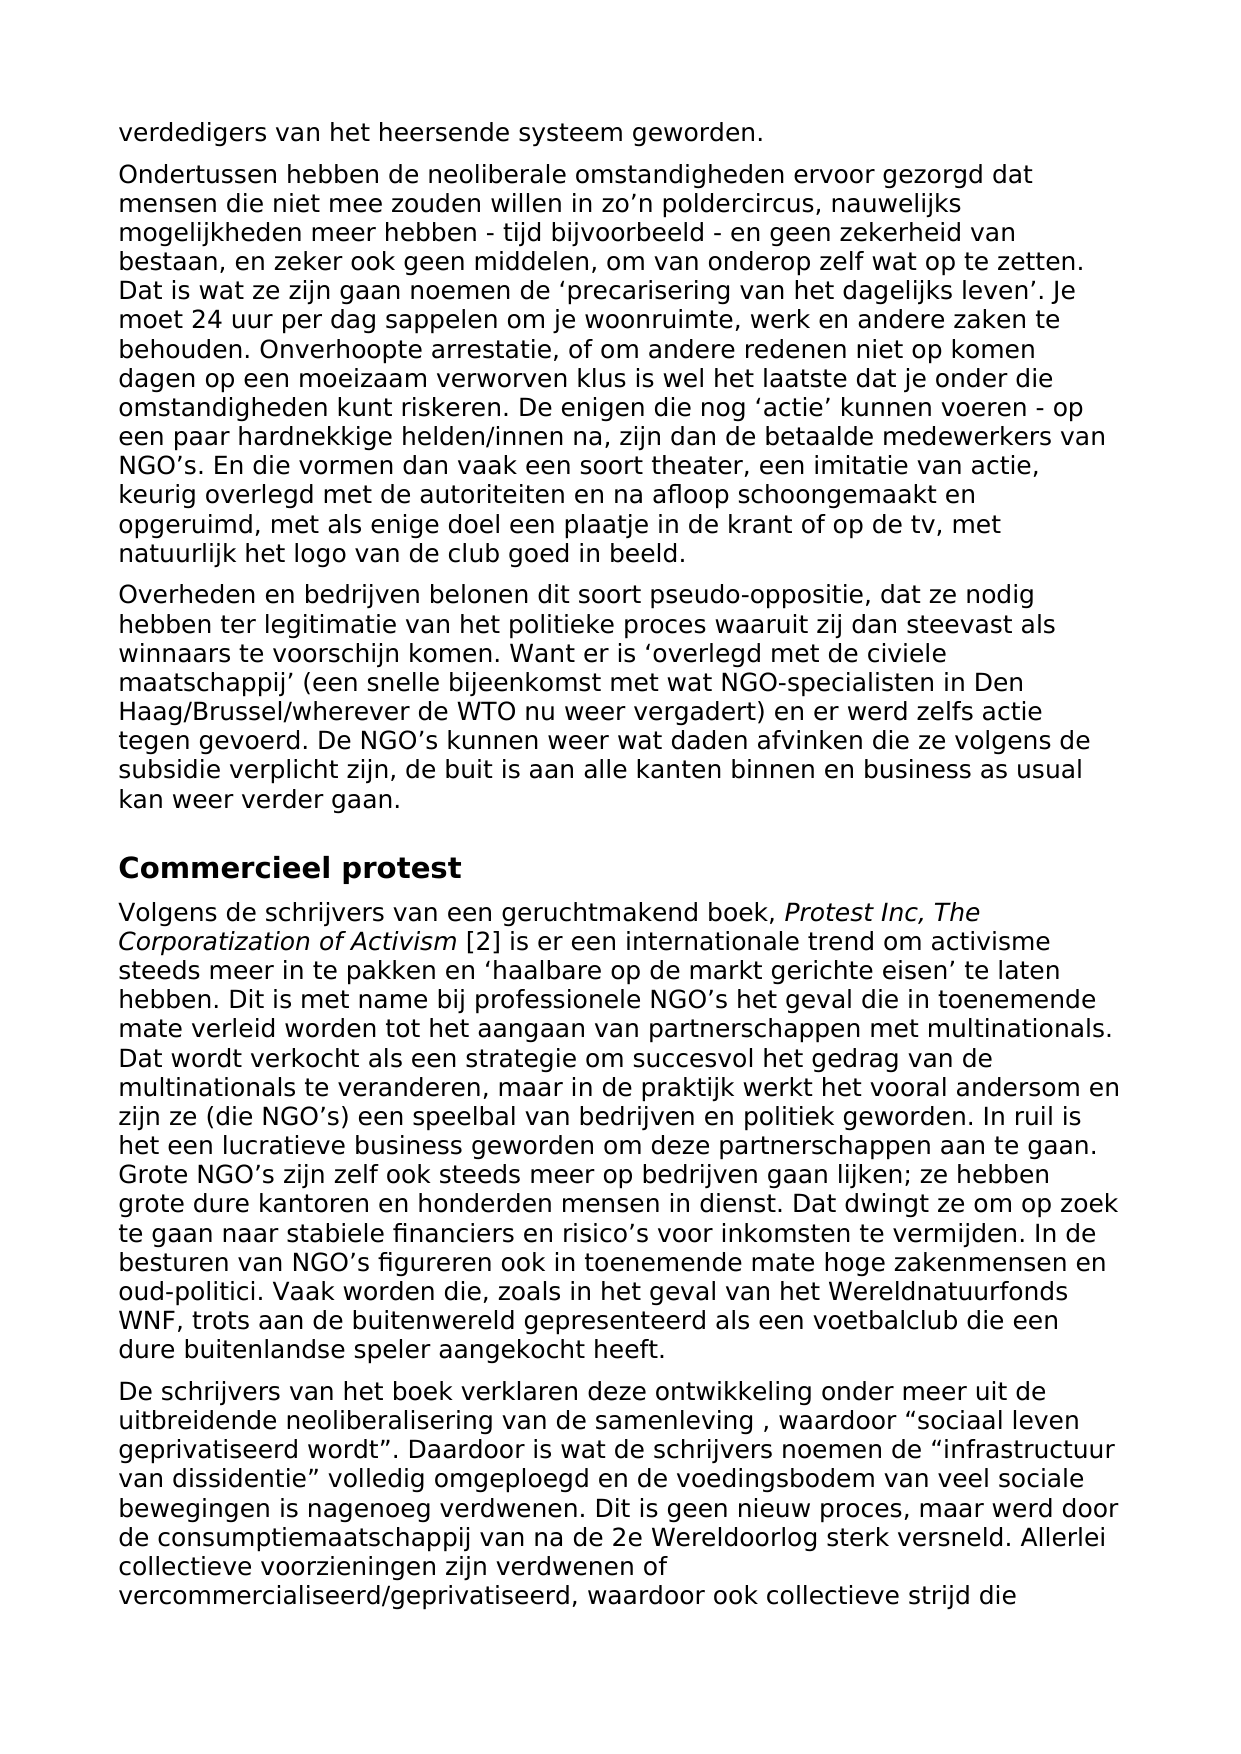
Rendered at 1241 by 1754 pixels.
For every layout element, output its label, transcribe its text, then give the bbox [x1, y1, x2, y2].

text De schrijvers van het boek verklaren deze ontwikkeling onder meer uit de uitbreidende neoliberalisering van de samenleving , waardoor “sociaal leven geprivatiseerd wordt”. Daardoor is wat de schrijvers noemen de “infrastructuur van dissidentie” volledig omgeploegd en de voedingsbodem van veel sociale bewegingen is nagenoeg verdwenen. Dit is geen nieuw proces, maar werd door de consumptiemaatschappij van na de 2e Wereldoorlog sterk versneld. Allerlei collectieve voorzieningen zijn verdwenen of vercommercialiseerd/geprivatiseerd, waardoor ook collectieve strijd die [118, 1377, 1122, 1610]
text Overheden en bedrijven belonen dit soort pseudo-oppositie, dat ze nodig hebben ter legitimatie van het politieke proces waaruit zij dan steevast als winnaars te voorschijn komen. Want er is ‘overlegd met de civiele maatschappij’ (een snelle bijeenkomst met wat NGO-specialisten in Den Haag/Brussel/wherever de WTO nu weer vergadert) en er werd zelfs actie tegen gevoerd. De NGO’s kunnen weer wat daden afvinken die ze volgens de subsidie verplicht zijn, de buit is aan alle kanten binnen en business as usual kan weer verder gaan. [118, 581, 1122, 814]
text Volgens de schrijvers van een geruchtmakend boek, Protest Inc, The Corporatization of Activism [2] is er een internationale trend om activisme steeds meer in te pakken en ‘haalbare op de markt gerichte eisen’ te laten hebben. Dit is met name bij professionele NGO’s het geval die in toenemende mate verleid worden tot het aangaan van partnerschappen met multinationals. Dat wordt verkocht als een strategie om succesvol het gedrag van de multinationals te veranderen, maar in de praktijk werkt het vooral andersom en zijn ze (die NGO’s) een speelbal van bedrijven en politiek geworden. In ruil is het een lucratieve business geworden om deze partnerschappen aan te gaan. Grote NGO’s zijn zelf ook steeds meer op bedrijven gaan lijken; ze hebben grote dure kantoren en honderden mensen in dienst. Dat dwingt ze om op zoek te gaan naar stabiele financiers en risico’s voor inkomsten te vermijden. In de besturen van NGO’s figureren ook in toenemende mate hoge zakenmensen en oud-politici. Vaak worden die, zoals in het geval van het Wereldnatuurfonds WNF, trots aan de buitenwereld gepresenteerd als een voetbalclub die een dure buitenlandse speler aangekocht heeft. [118, 898, 1122, 1364]
subtitle Commercieel protest [118, 851, 1122, 885]
text verdedigers van het heersende systeem geworden. [118, 118, 1122, 147]
text Ondertussen hebben de neoliberale omstandigheden ervoor gezorgd dat mensen die niet mee zouden willen in zo’n poldercircus, nauwelijks mogelijkheden meer hebben - tijd bijvoorbeeld - en geen zekerheid van bestaan, en zeker ook geen middelen, om van onderop zelf wat op te zetten. Dat is wat ze zijn gaan noemen de ‘precarisering van het dagelijks leven’. Je moet 24 uur per dag sappelen om je woonruimte, werk en andere zaken te behouden. Onverhoopte arrestatie, of om andere redenen niet op komen dagen op een moeizaam verworven klus is wel het laatste dat je onder die omstandigheden kunt riskeren. De enigen die nog ‘actie’ kunnen voeren - op een paar hardnekkige helden/innen na, zijn dan de betaalde medewerkers van NGO’s. En die vormen dan vaak een soort theater, een imitatie van actie, keurig overlegd met de autoriteiten en na afloop schoongemaakt en opgeruimd, met als enige doel een plaatje in de krant of op de tv, met natuurlijk het logo van de club goed in beeld. [118, 160, 1122, 568]
